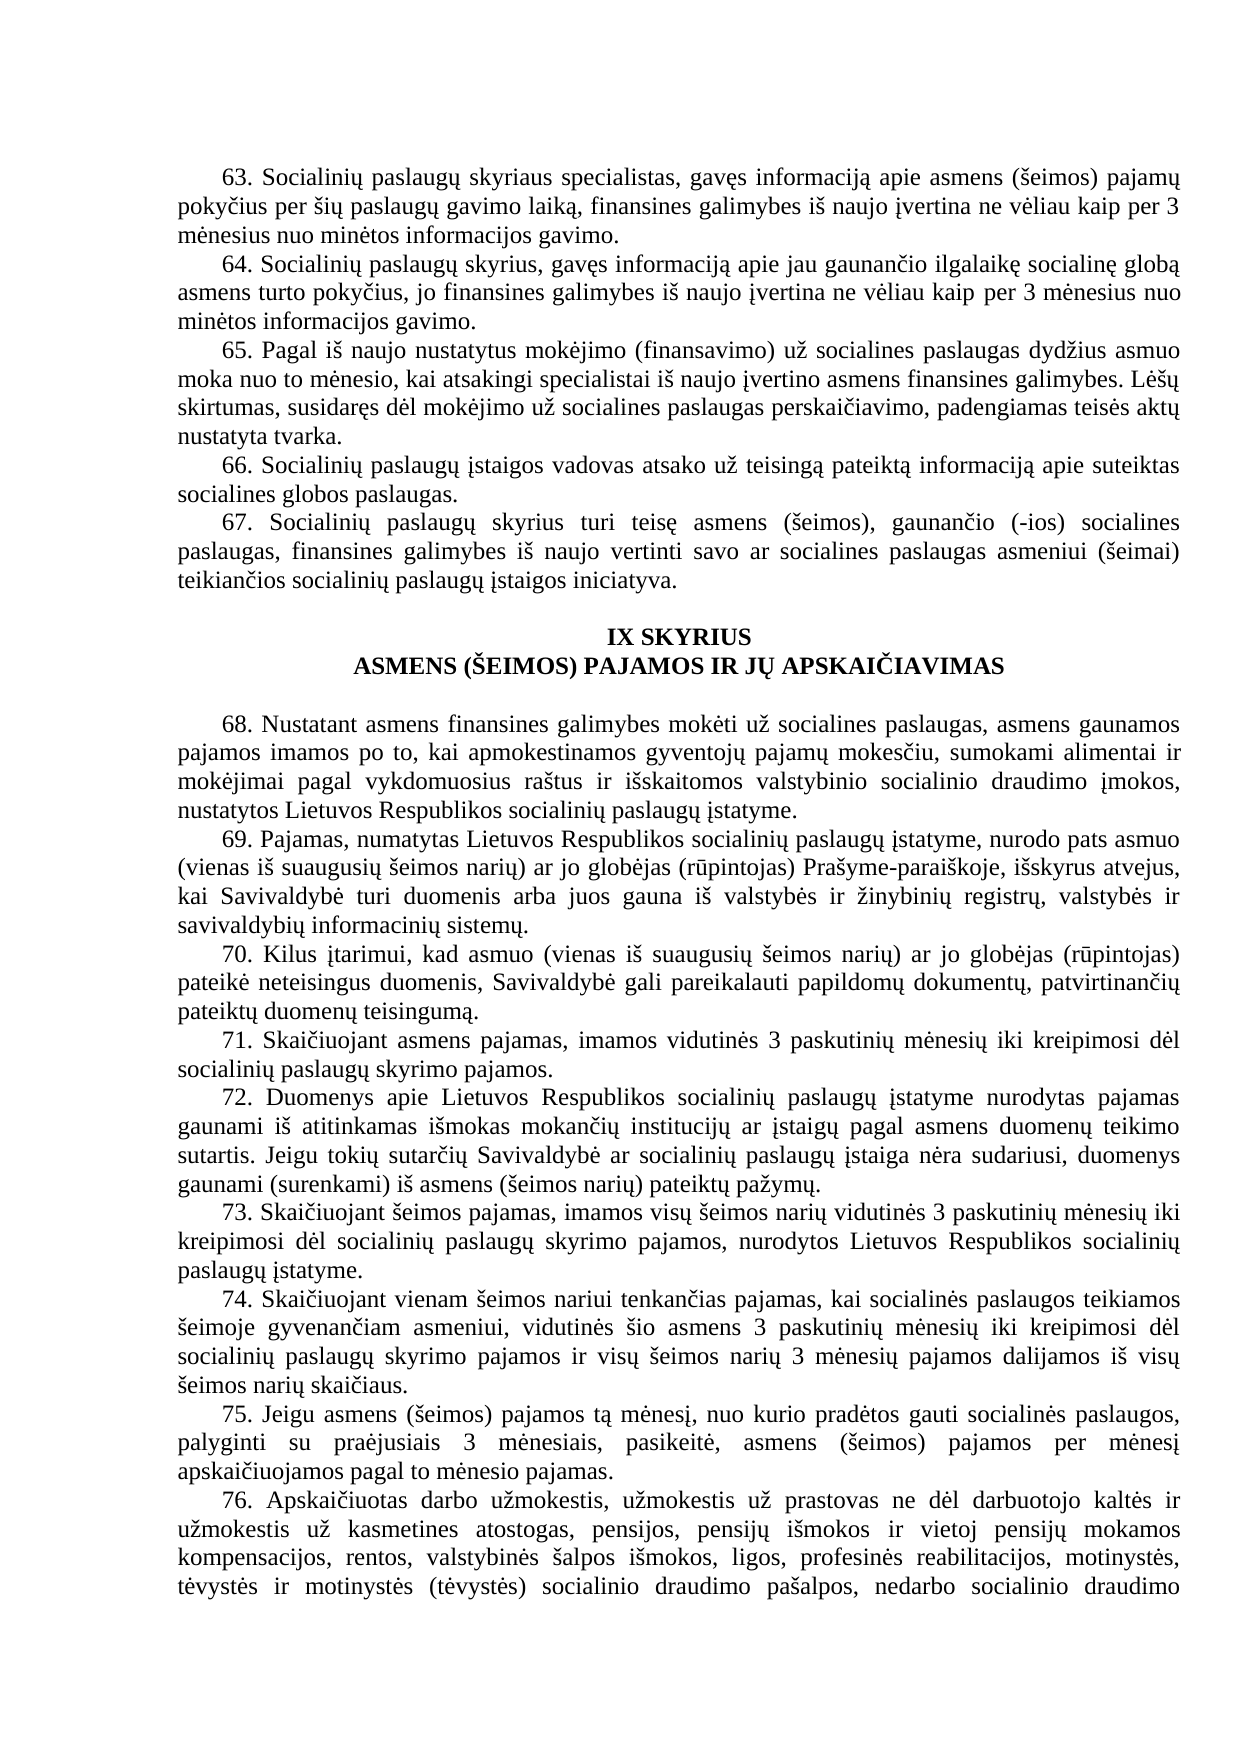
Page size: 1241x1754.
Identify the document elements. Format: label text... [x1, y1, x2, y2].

text 76. Apskaičiuotas darbo užmokestis, užmokestis už prastovas ne dėl darbuotojo kaltės ir užmokestis už kasmetines atostogas, pensijos, pensijų išmokos ir vietoj pensijų mokamos kompensacijos, rentos, valstybinės šalpos išmokos, ligos, profesinės reabilitacijos, motinystės, tėvystės ir motinystės (tėvystės) socialinio draudimo pašalpos, nedarbo socialinio draudimo [177, 1485, 1181, 1600]
text 74. Skaičiuojant vienam šeimos nariui tenkančias pajamas, kai socialinės paslaugos teikiamos šeimoje gyvenančiam asmeniui, vidutinės šio asmens 3 paskutinių mėnesių iki kreipimosi dėl socialinių paslaugų skyrimo pajamos ir visų šeimos narių 3 mėnesių pajamos dalijamos iš visų šeimos narių skaičiaus. [177, 1284, 1181, 1399]
text 69. Pajamas, numatytas Lietuvos Respublikos socialinių paslaugų įstatyme, nurodo pats asmuo (vienas iš suaugusių šeimos narių) ar jo globėjas (rūpintojas) Prašyme-paraiškoje, išskyrus atvejus, kai Savivaldybė turi duomenis arba juos gauna iš valstybės ir žinybinių registrų, valstybės ir savivaldybių informacinių sistemų. [177, 824, 1181, 939]
text 72. Duomenys apie Lietuvos Respublikos socialinių paslaugų įstatyme nurodytas pajamas gaunami iš atitinkamas išmokas mokančių institucijų ar įstaigų pagal asmens duomenų teikimo sutartis. Jeigu tokių sutarčių Savivaldybė ar socialinių paslaugų įstaiga nėra sudariusi, duomenys gaunami (surenkami) iš asmens (šeimos narių) pateiktų pažymų. [177, 1082, 1181, 1197]
text 63. Socialinių paslaugų skyriaus specialistas, gavęs informaciją apie asmens (šeimos) pajamų pokyčius per šių paslaugų gavimo laiką, finansines galimybes iš naujo įvertina ne vėliau kaip per 3 mėnesius nuo minėtos informacijos gavimo. [177, 162, 1181, 249]
text 65. Pagal iš naujo nustatytus mokėjimo (finansavimo) už socialines paslaugas dydžius asmuo moka nuo to mėnesio, kai atsakingi specialistai iš naujo įvertino asmens finansines galimybes. Lėšų skirtumas, susidaręs dėl mokėjimo už socialines paslaugas perskaičiavimo, padengiamas teisės aktų nustatyta tvarka. [177, 335, 1181, 450]
text 70. Kilus įtarimui, kad asmuo (vienas iš suaugusių šeimos narių) ar jo globėjas (rūpintojas) pateikė neteisingus duomenis, Savivaldybė gali pareikalauti papildomų dokumentų, patvirtinančių pateiktų duomenų teisingumą. [177, 939, 1181, 1025]
text 66. Socialinių paslaugų įstaigos vadovas atsako už teisingą pateiktą informaciją apie suteiktas socialines globos paslaugas. [177, 450, 1181, 507]
text ASMENS (ŠEIMOS) PAJAMOS IR JŲ APSKAIČIAVIMAS [177, 651, 1181, 680]
text 71. Skaičiuojant asmens pajamas, imamos vidutinės 3 paskutinių mėnesių iki kreipimosi dėl socialinių paslaugų skyrimo pajamos. [177, 1025, 1181, 1082]
text 75. Jeigu asmens (šeimos) pajamos tą mėnesį, nuo kurio pradėtos gauti socialinės paslaugos, palyginti su praėjusiais 3 mėnesiais, pasikeitė, asmens (šeimos) pajamos per mėnesį apskaičiuojamos pagal to mėnesio pajamas. [177, 1399, 1181, 1485]
text IX SKYRIUS [177, 622, 1181, 651]
text 68. Nustatant asmens finansines galimybes mokėti už socialines paslaugas, asmens gaunamos pajamos imamos po to, kai apmokestinamos gyventojų pajamų mokesčiu, sumokami alimentai ir mokėjimai pagal vykdomuosius raštus ir išskaitomos valstybinio socialinio draudimo įmokos, nustatytos Lietuvos Respublikos socialinių paslaugų įstatyme. [177, 709, 1181, 824]
text 67. Socialinių paslaugų skyrius turi teisę asmens (šeimos), gaunančio (-ios) socialines paslaugas, finansines galimybes iš naujo vertinti savo ar socialines paslaugas asmeniui (šeimai) teikiančios socialinių paslaugų įstaigos iniciatyva. [177, 507, 1181, 594]
text 73. Skaičiuojant šeimos pajamas, imamos visų šeimos narių vidutinės 3 paskutinių mėnesių iki kreipimosi dėl socialinių paslaugų skyrimo pajamos, nurodytos Lietuvos Respublikos socialinių paslaugų įstatyme. [177, 1197, 1181, 1284]
text 64. Socialinių paslaugų skyrius, gavęs informaciją apie jau gaunančio ilgalaikę socialinę globą asmens turto pokyčius, jo finansines galimybes iš naujo įvertina ne vėliau kaip per 3 mėnesius nuo minėtos informacijos gavimo. [177, 249, 1181, 335]
